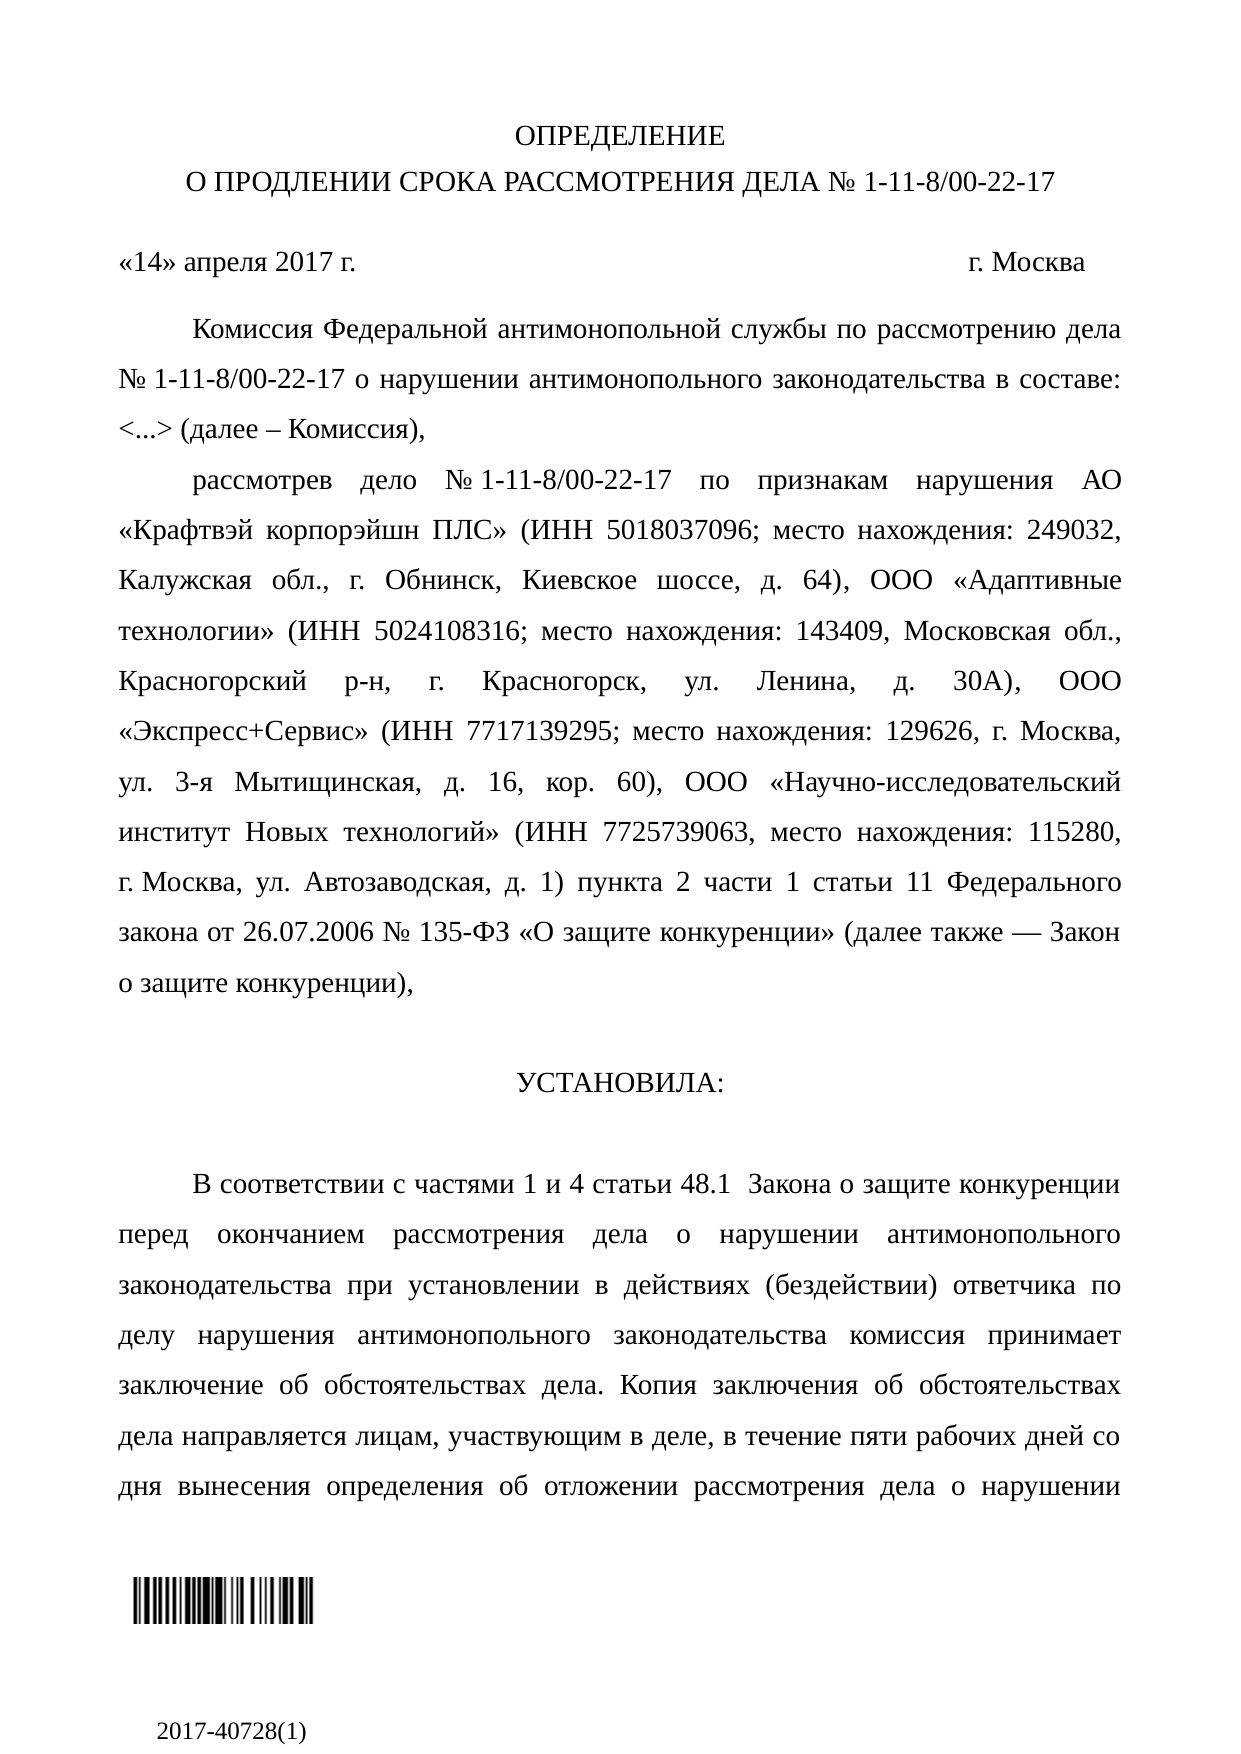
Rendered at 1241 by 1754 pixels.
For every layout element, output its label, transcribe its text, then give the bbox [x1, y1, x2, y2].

text ОПРЕДЕЛЕНИЕ [118, 118, 1122, 152]
text Комиссия Федеральной антимонопольной службы по рассмотрению дела № 1-11-8/00-22-17 о нарушении антимонопольного законодательства в составе: <...> (далее – Комиссия), [118, 311, 1122, 445]
text рассмотрев дело № 1-11-8/00-22-17 по признакам нарушения АО «Крафтвэй корпорэйшн ПЛС» (ИНН 5018037096; место нахождения: 249032, Калужская обл., г. Обнинск, Киевское шоссе, д. 64), ООО «Адаптивные технологии» (ИНН 5024108316; место нахождения: 143409, Московская обл., Красногорский р-н, г. Красногорск, ул. Ленина, д. 30А), ООО «Экспресс+Сервис» (ИНН 7717139295; место нахождения: 129626, г. Москва, ул. 3-я Мытищинская, д. 16, кор. 60), ООО «Научно-исследовательский институт Новых технологий» (ИНН 7725739063, место нахождения: 115280, г. Москва, ул. Автозаводская, д. 1) пункта 2 части 1 статьи 11 Федерального закона от 26.07.2006 № 135-ФЗ «О защите конкуренции» (далее также — Закон о защите конкуренции), [118, 462, 1122, 998]
text О ПРОДЛЕНИИ СРОКА РАССМОТРЕНИЯ ДЕЛА № 1-11-8/00-22-17 [118, 164, 1122, 198]
text «14» апреля 2017 г. г. Москва [118, 244, 1122, 277]
text УСТАНОВИЛА: [118, 1066, 1122, 1099]
text В соответствии с частями 1 и 4 статьи 48.1 Закона о защите конкуренции перед окончанием рассмотрения дела о нарушении антимонопольного законодательства при установлении в действиях (бездействии) ответчика по делу нарушения антимонопольного законодательства комиссия принимает заключение об обстоятельствах дела. Копия заключения об обстоятельствах дела направляется лицам, участвующим в деле, в течение пяти рабочих дней со дня вынесения определения об отложении рассмотрения дела о нарушении [118, 1166, 1122, 1502]
picture [118, 1577, 331, 1624]
